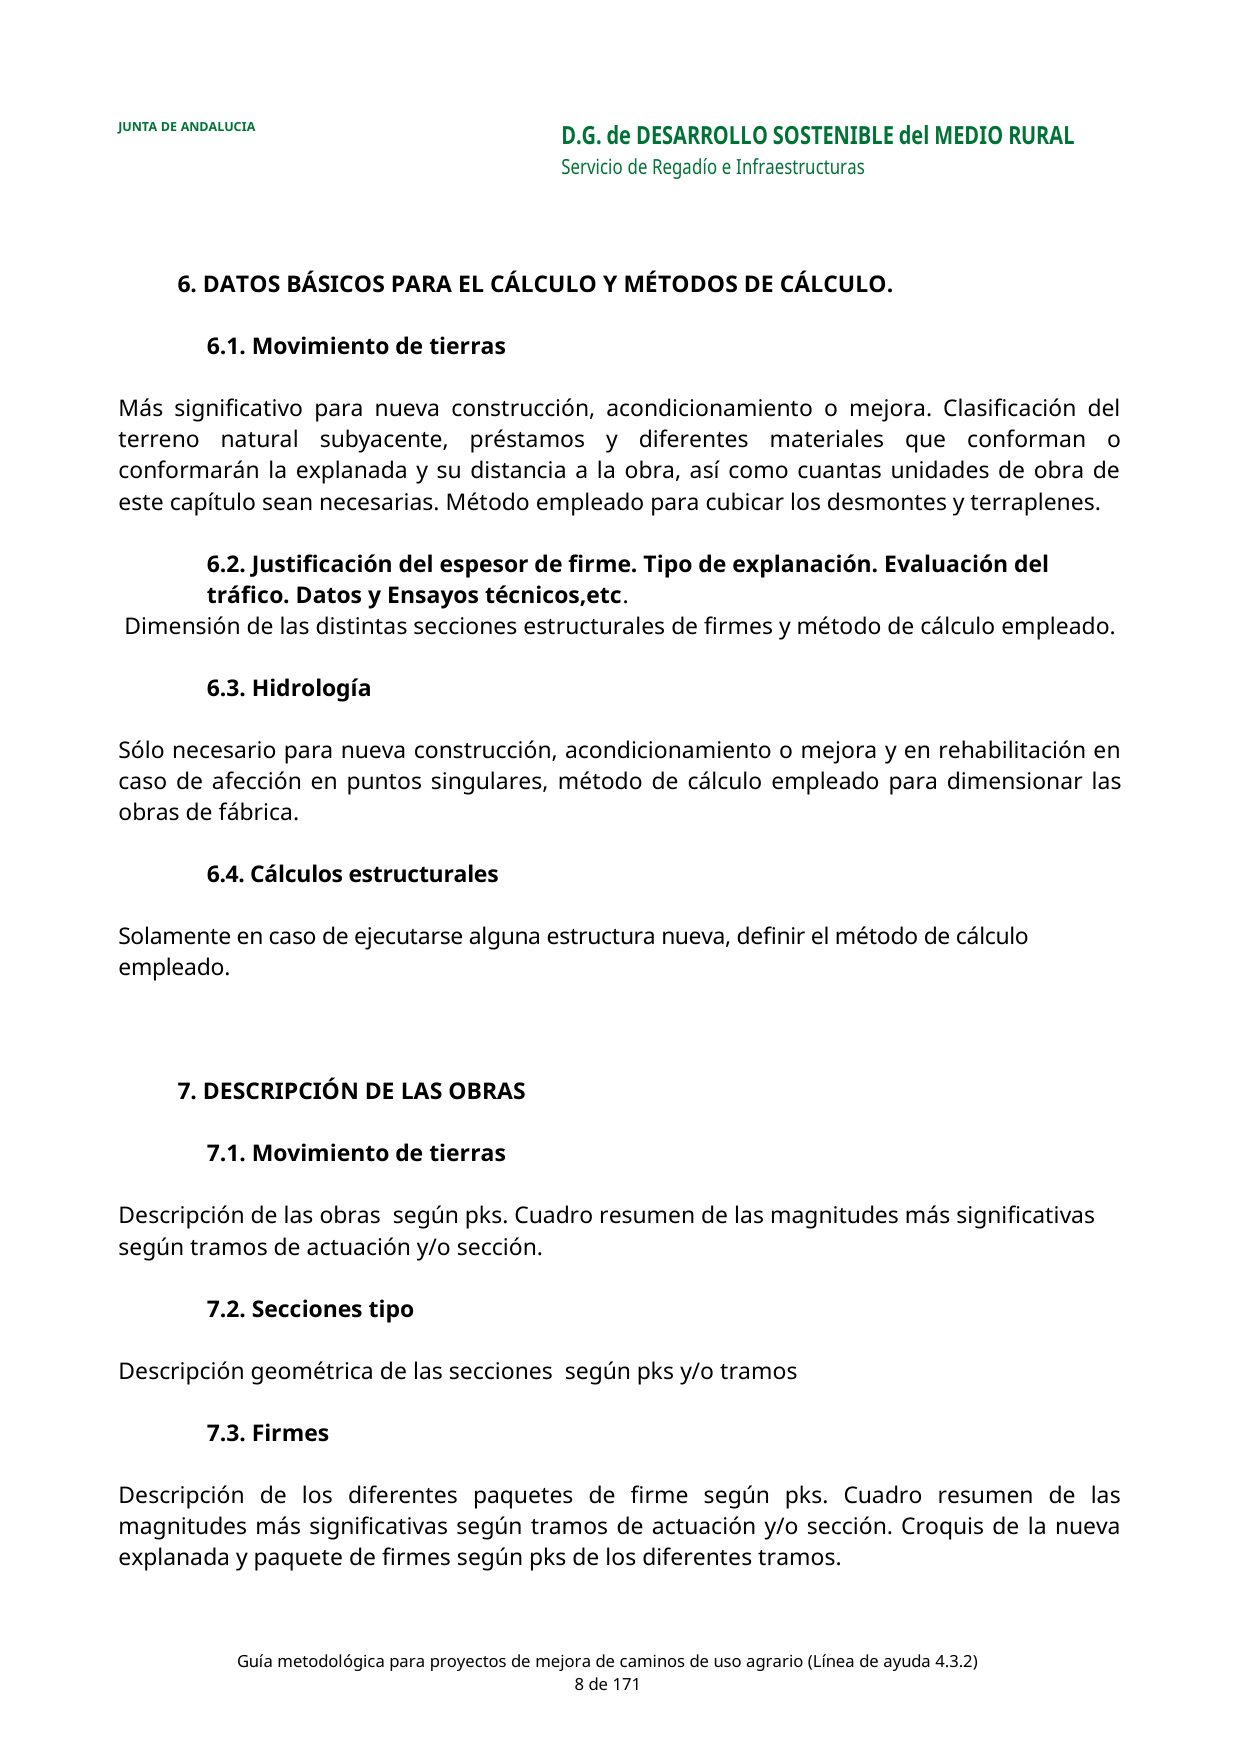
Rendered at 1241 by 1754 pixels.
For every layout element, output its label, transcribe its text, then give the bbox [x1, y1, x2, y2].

text Descripción de las obras según pks. Cuadro resumen de las magnitudes más significativas según tramos de actuación y/o sección. [118, 1199, 1122, 1262]
text 7.1. Movimiento de tierras [207, 1137, 1122, 1168]
text Descripción geométrica de las secciones según pks y/o tramos [118, 1355, 1122, 1386]
text 6.1. Movimiento de tierras [207, 330, 1122, 361]
text 6.2. Justificación del espesor de firme. Tipo de explanación. Evaluación del tráfico. Datos y Ensayos técnicos,etc. [207, 548, 1122, 610]
text 7.3. Firmes [207, 1417, 1122, 1448]
text 6.3. Hidrología [207, 672, 1122, 703]
text Descripción de los diferentes paquetes de firme según pks. Cuadro resumen de las magnitudes más significativas según tramos de actuación y/o sección. Croquis de la nueva explanada y paquete de firmes según pks de los diferentes tramos. [118, 1479, 1122, 1572]
text 6.4. Cálculos estructurales [207, 858, 1122, 889]
text Más significativo para nueva construcción, acondicionamiento o mejora. Clasificación del terreno natural subyacente, préstamos y diferentes materiales que conforman o conformarán la explanada y su distancia a la obra, así como cuantas unidades de obra de este capítulo sean necesarias. Método empleado para cubicar los desmontes y terraplenes. [118, 392, 1122, 517]
text 7.2. Secciones tipo [207, 1293, 1122, 1324]
text Sólo necesario para nueva construcción, acondicionamiento o mejora y en rehabilitación en caso de afección en puntos singulares, método de cálculo empleado para dimensionar las obras de fábrica. [118, 734, 1122, 827]
text Solamente en caso de ejecutarse alguna estructura nueva, definir el método de cálculo empleado. [118, 920, 1122, 982]
text Dimensión de las distintas secciones estructurales de firmes y método de cálculo empleado. [118, 610, 1122, 641]
text 7. DESCRIPCIÓN DE LAS OBRAS [177, 1075, 1122, 1106]
text 6. DATOS BÁSICOS PARA EL CÁLCULO Y MÉTODOS DE CÁLCULO. [177, 268, 1122, 299]
